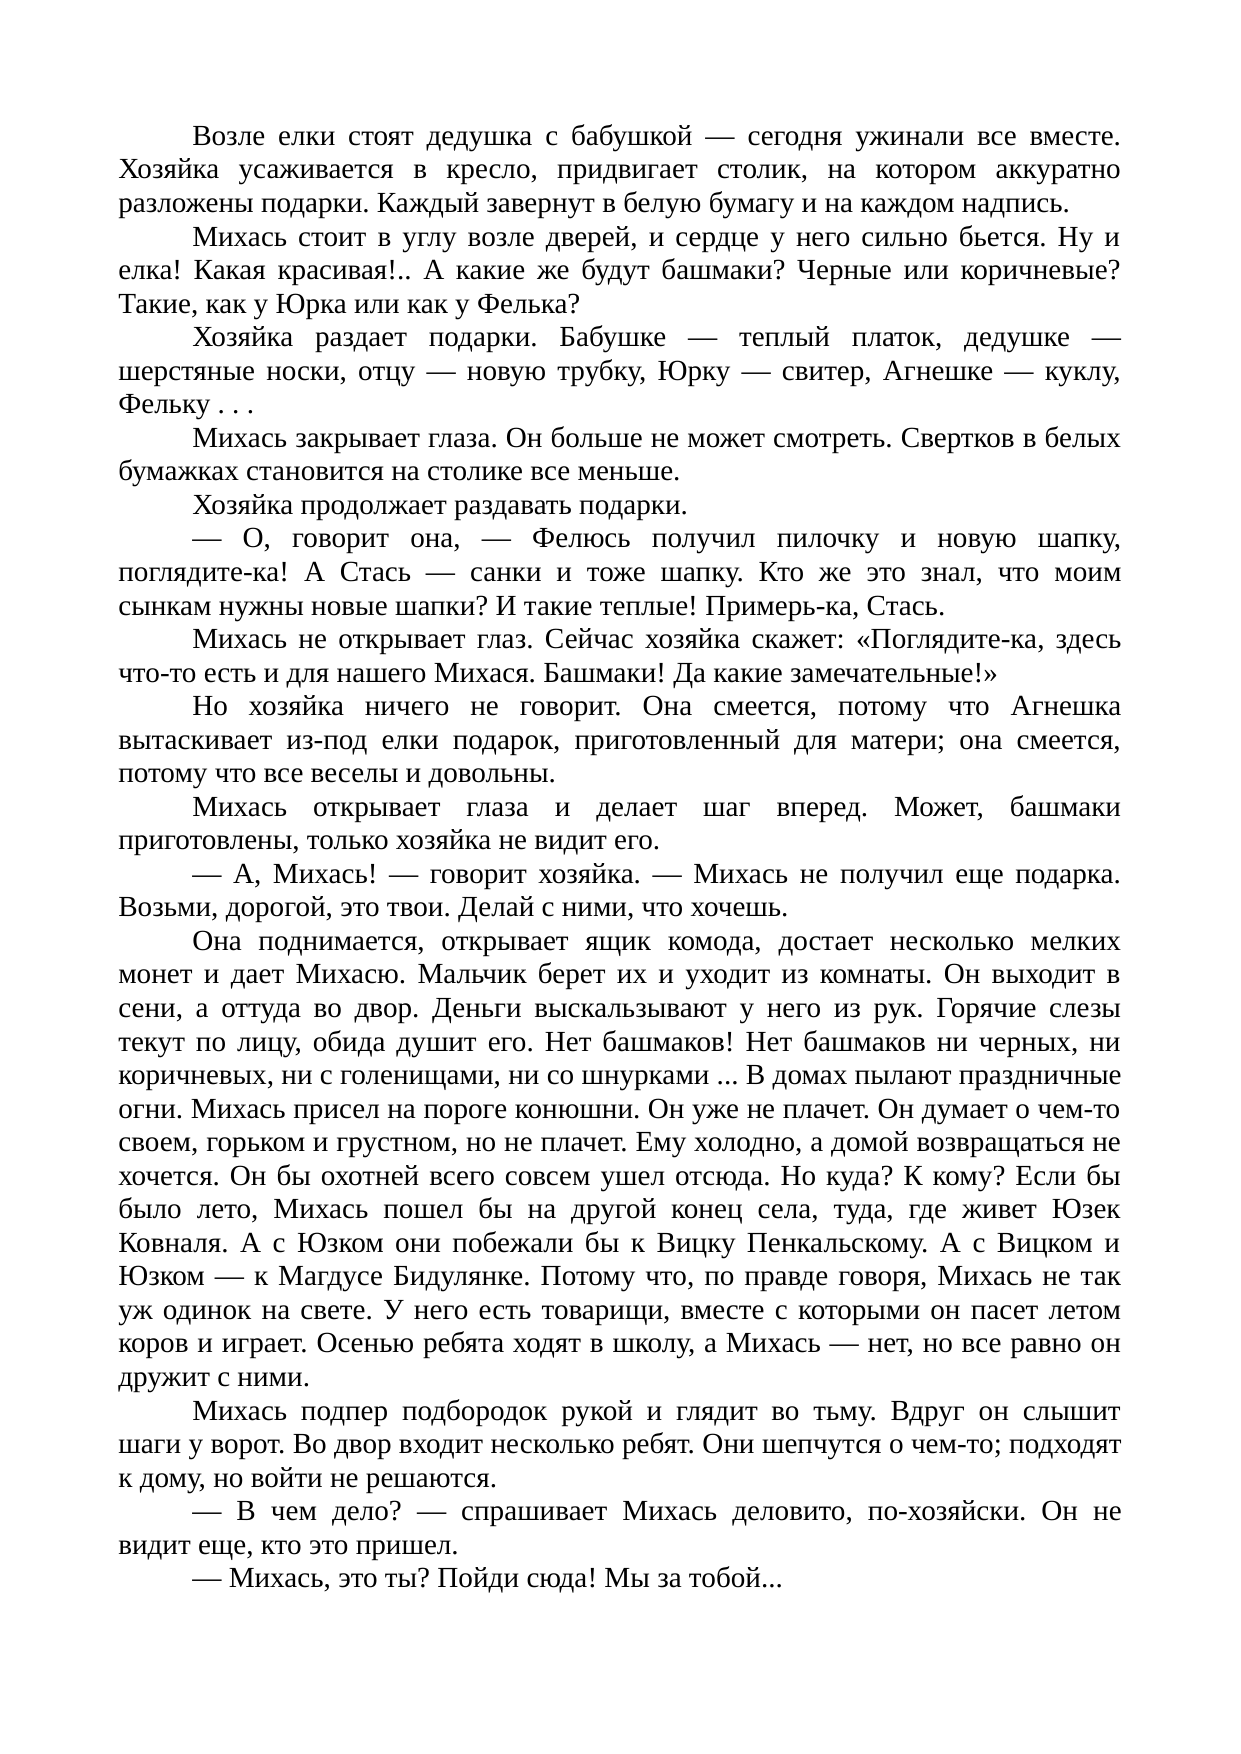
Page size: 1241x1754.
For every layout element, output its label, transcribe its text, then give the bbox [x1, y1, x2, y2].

text Михась стоит в углу возле дверей, и сердце у него сильно бьется. Ну и елка! Какая красивая!.. А какие же будут башмаки? Черные или коричневые? Такие, как у Юрка или как у Фелька? [118, 219, 1122, 319]
text Михась открывает глаза и делает шаг вперед. Может, башмаки приготовлены, только хозяйка не видит его. [118, 789, 1122, 856]
text Хозяйка продолжает раздавать подарки. [118, 487, 1122, 521]
text — О, говорит она, — Фелюсь получил пилочку и новую шапку, поглядите-ка! А Стась — санки и тоже шапку. Кто же это знал, что моим сынкам нужны новые шапки? И такие теплые! Примерь-ка, Стась. [118, 521, 1122, 621]
text Но хозяйка ничего не говорит. Она смеется, потому что Агнешка вытаскивает из-под елки подарок, приготовленный для матери; она смеется, потому что все веселы и довольны. [118, 688, 1122, 789]
text — В чем дело? — спрашивает Михась деловито, по-хозяйски. Он не видит еще, кто это пришел. [118, 1493, 1122, 1560]
text Михась закрывает глаза. Он больше не может смотреть. Свертков в белых бумажках становится на столике все меньше. [118, 420, 1122, 487]
text — Михась, это ты? Пойди сюда! Мы за тобой... [118, 1560, 1122, 1594]
text Михась не открывает глаз. Сейчас хозяйка скажет: «Поглядите-ка, здесь что-то есть и для нашего Михася. Башмаки! Да какие замечательные!» [118, 621, 1122, 688]
text Михась подпер подбородок рукой и глядит во тьму. Вдруг он слышит шаги у ворот. Во двор входит несколько ребят. Они шепчутся о чем-то; подходят к дому, но войти не решаются. [118, 1393, 1122, 1493]
text Хозяйка раздает подарки. Бабушке — теплый платок, дедушке — шерстяные носки, отцу — новую трубку, Юрку — свитер, Агнешке — куклу, Фельку . . . [118, 319, 1122, 420]
text Она поднимается, открывает ящик комода, достает несколько мелких монет и дает Михасю. Мальчик берет их и уходит из комнаты. Он выходит в сени, а оттуда во двор. Деньги выскальзывают у него из рук. Горячие слезы текут по лицу, обида душит его. Нет башмаков! Нет башмаков ни черных, ни коричневых, ни с голенищами, ни со шнурками ... В домах пылают праздничные огни. Михась присел на пороге конюшни. Он уже не плачет. Он думает о чем-то своем, горьком и грустном, но не плачет. Ему холодно, а домой возвращаться не хочется. Он бы охотней всего совсем ушел отсюда. Но куда? К кому? Если бы было лето, Михась пошел бы на другой конец села, туда, где живет Юзек Ковналя. А с Юзком они побежали бы к Вицку Пенкальскому. А с Вицком и Юзком — к Магдусе Бидулянке. Потому что, по правде говоря, Михась не так уж одинок на свете. У него есть товарищи, вместе с которыми он пасет летом коров и играет. Осенью ребята ходят в школу, а Михась — нет, но все равно он дружит с ними. [118, 923, 1122, 1393]
text Возле елки стоят дедушка с бабушкой — сегодня ужинали все вместе. Хозяйка усаживается в кресло, придвигает столик, на котором аккуратно разложены подарки. Каждый завернут в белую бумагу и на каждом надпись. [118, 118, 1122, 219]
text — А, Михась! — говорит хозяйка. — Михась не получил еще подарка. Возьми, дорогой, это твои. Делай с ними, что хочешь. [118, 856, 1122, 923]
